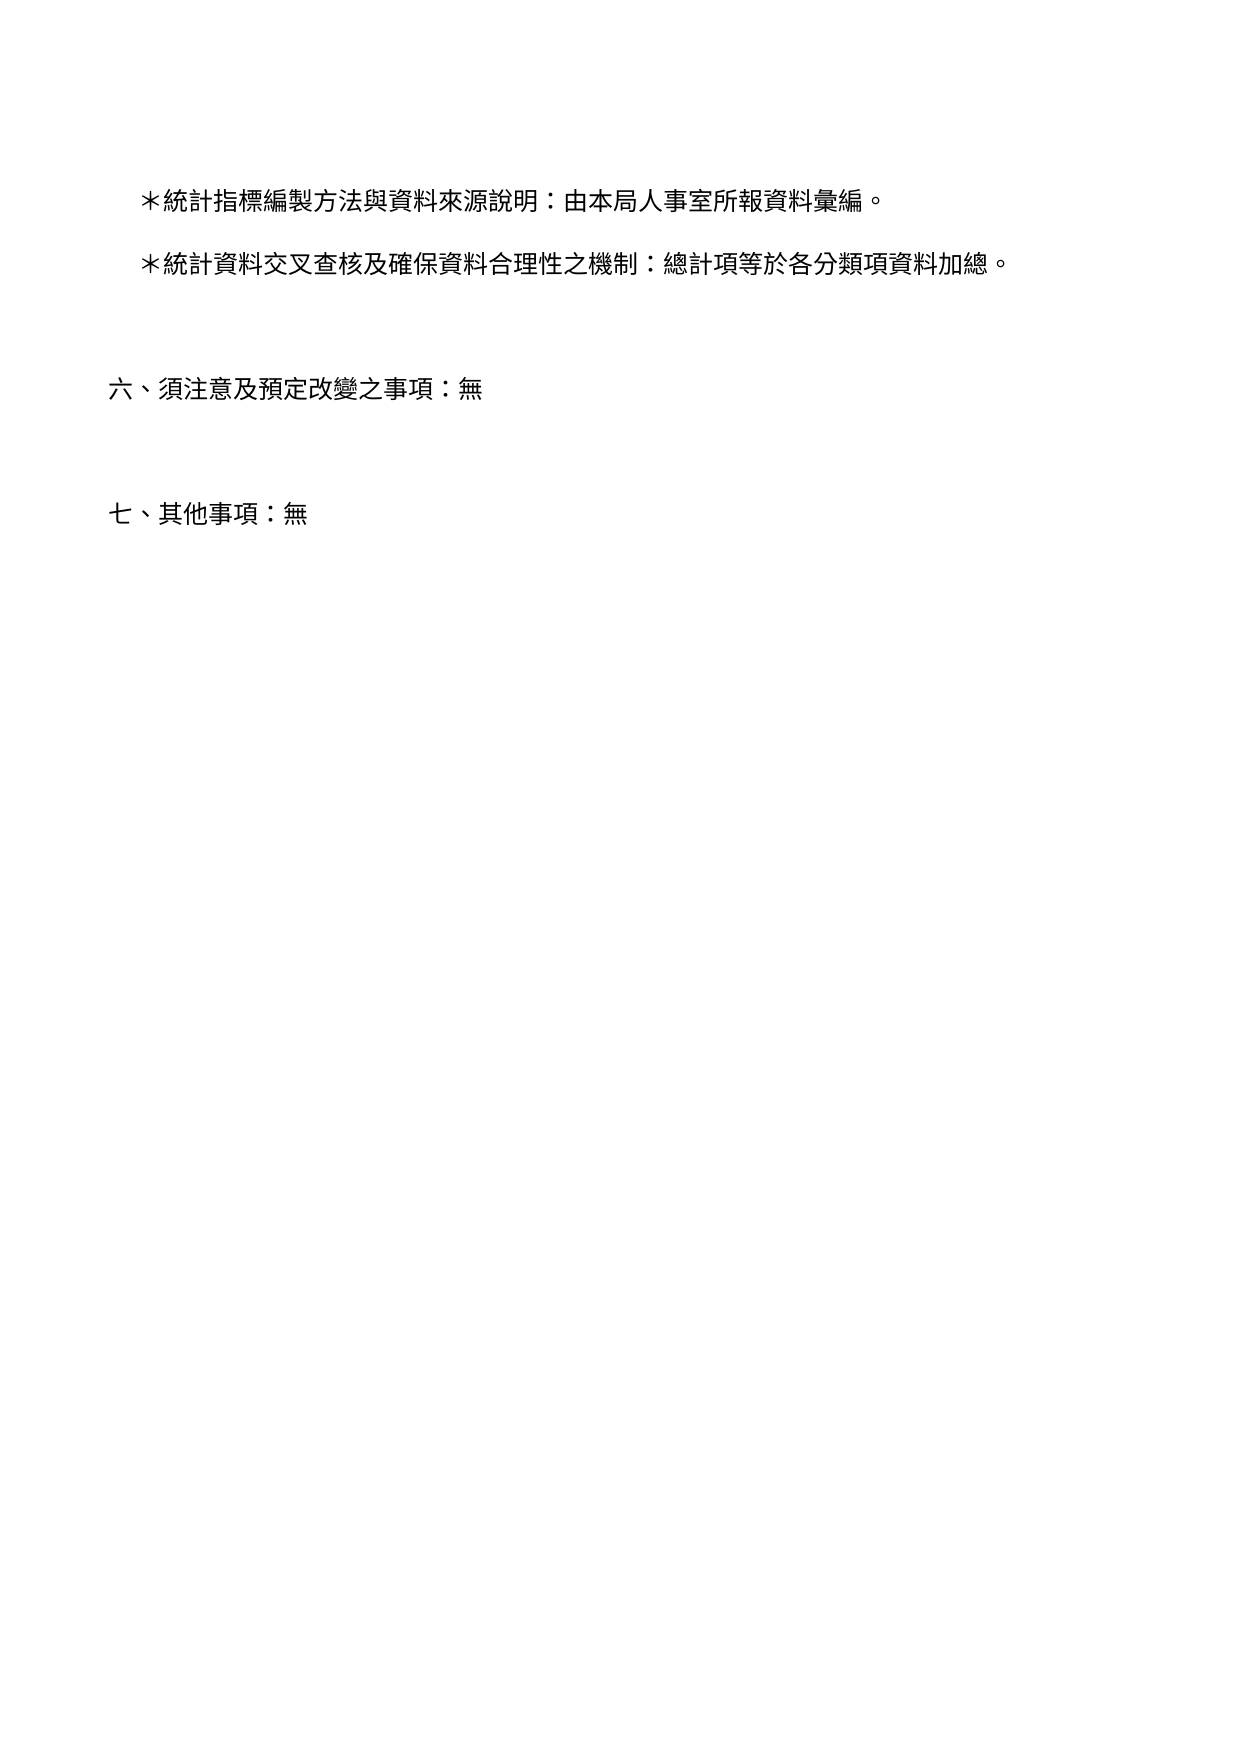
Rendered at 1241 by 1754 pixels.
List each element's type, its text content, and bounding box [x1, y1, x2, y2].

table_header 統計資料背景說明 資料種類：各機關共同性統計 資料項目：桃園市政府交通局現有職員概況 一、發布及編製機關單位 ＊發布機關、單位：桃園市政府交通局會計室 ＊編製單位：桃園市政府交通局人事室 ＊聯絡電話：(03)3322101分機6854 ＊傳真：03-3396220 ＊電子信箱：10017626@mail.tycg.gov.tw 二、發布形式 口頭： （ ）記者會或說明會 書面： （ ）新聞稿 （ ）報表 （ ）書刊，刊名： ＊電子媒體： （）線上書刊及資料庫，網址： （ ）磁片 （ ）光碟片 （v）其他 Open Document File (odf)、Portable Document Format (pdf) 或Excel檔案。 三、資料範圍、週期及時效 ＊統計地區範圍及對象：以本局人員為統計對象。 ＊統計標準時間：每年12月31日之在職人數。 ＊統計項目定義： (一)政務人員：本局政務官。 (二)簡任、薦任、委任：本局簡任(10-14職等)、薦任(6-9職等)、委任(1-5職等)之 公務人員。 (三)聘用人員：本局依據聘用人員聘用條例進用之人員。 (四)約僱人員：本局依據行政院與所屬中央及地方各機關約僱人員僱用辦法進用之人員。 (五)臨時人員：適用勞基法之人員，包含比照約聘僱等別進用之臨時人員。 (六)技工、工友、駕駛：本局技工、工友、駕駛人數。 (七)其他人員：本局職務代理人人數。 ＊統計單位：人。 ＊統計分類：橫列依人員官職等及性別區分;縱行依學歷別及年齡別區分。 ＊發布週期（指資料編製或產生之頻率，如月、季、年等）：年 ＊時效（指統計標準時間至資料發布時間之間隔時間）：2個月又5日 四、公開資料發布訊息 ＊預告發布日期（含預告方式及週期）：次年3月5日（遇例假日順延），以報表、網際網路發布。 ＊同步發送單位（說明資料發布時同步發送之單位或可同步查得該資料之網址）：桃園市政府主計處 、桃園市政府交通局 五、資料品質 ＊統計指標編製方法與資料來源說明：由本局人事室所報資料彙編。 ＊統計資料交叉查核及確保資料合理性之機制：總計項等於各分類項資料加總。 六、須注意及預定改變之事項：無 七、其他事項：無 [98, 158, 1155, 533]
